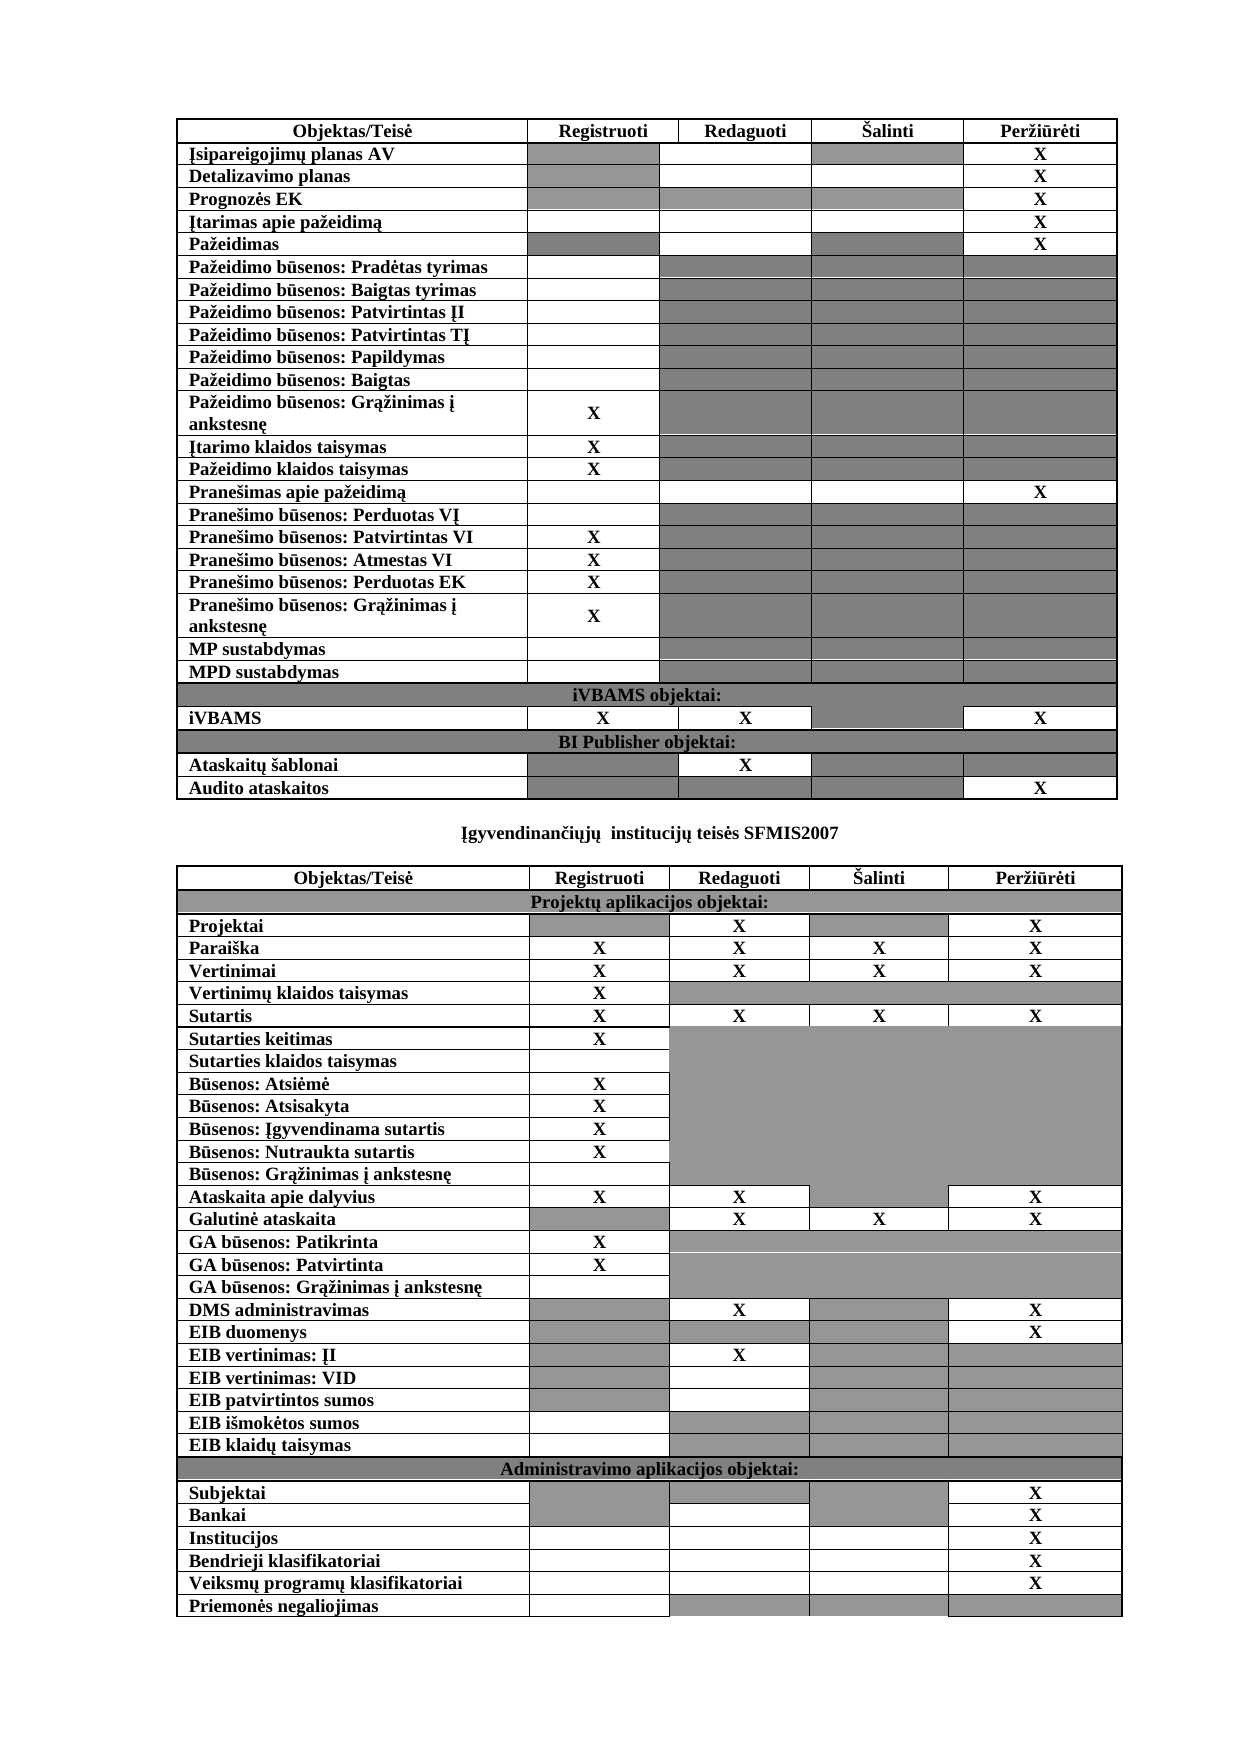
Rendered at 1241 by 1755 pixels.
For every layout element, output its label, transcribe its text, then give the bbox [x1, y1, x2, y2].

table_cell X [528, 549, 659, 570]
table_cell Pranešimo būsenos: Patvirtintas VI [178, 526, 527, 548]
table_cell [949, 1344, 1122, 1366]
table_cell [528, 661, 659, 682]
table_cell [812, 279, 963, 300]
table_cell [964, 571, 1116, 593]
table_cell Pažeidimo būsenos: Pradėtas tyrimas [178, 256, 527, 277]
table_cell [812, 549, 963, 570]
table_cell [528, 301, 659, 323]
table_cell [812, 211, 963, 232]
table_cell MPD sustabdymas [178, 661, 527, 682]
table_cell X [949, 1005, 1121, 1026]
table_cell [812, 188, 963, 209]
table_cell [660, 391, 811, 434]
table_cell [528, 504, 659, 525]
table_cell X [964, 481, 1116, 502]
table_cell [660, 165, 811, 187]
table_cell [809, 1275, 949, 1298]
table_cell Projektų aplikacijos objektai: [178, 891, 1121, 912]
table_cell X [949, 1527, 1121, 1548]
table_cell [810, 1389, 948, 1411]
table_cell Bendrieji klasifikatoriai [178, 1550, 529, 1571]
table_cell Sutarties keitimas [178, 1028, 529, 1049]
table_cell [812, 165, 963, 187]
table_cell [949, 1253, 1121, 1275]
table_cell [660, 458, 811, 480]
table_cell X [964, 188, 1116, 209]
table_cell X [530, 937, 669, 959]
table_cell [530, 1527, 669, 1548]
table_cell [670, 1550, 809, 1571]
table_cell [660, 504, 811, 525]
table_cell [660, 233, 811, 255]
table_cell [528, 233, 659, 255]
table_cell [949, 1275, 1121, 1298]
table_cell [949, 1595, 1121, 1616]
table_cell X [949, 1186, 1121, 1207]
table_cell [670, 1527, 809, 1548]
table_cell Būsenos: Atsisakyta [178, 1095, 529, 1117]
table_cell [964, 638, 1116, 659]
table_header Registruoti [528, 120, 678, 142]
table_cell EIB klaidų taisymas [178, 1434, 529, 1456]
table_cell X [530, 1028, 669, 1049]
table_cell [530, 1299, 669, 1320]
table_cell Pažeidimo būsenos: Papildymas [178, 346, 527, 368]
table_cell [812, 706, 963, 728]
table_cell [530, 1412, 669, 1433]
table_cell [812, 504, 963, 525]
table_cell X [949, 1550, 1121, 1571]
table_cell [949, 1367, 1122, 1388]
table_cell [660, 594, 811, 637]
table_cell [812, 661, 963, 682]
table_cell X [964, 165, 1116, 187]
table_cell Pažeidimo būsenos: Baigtas tyrimas [178, 279, 527, 300]
table_cell [528, 256, 659, 277]
table_cell Administravimo aplikacijos objektai: [178, 1458, 1121, 1479]
table_cell [812, 256, 963, 277]
table_cell [810, 1595, 948, 1616]
table_cell [530, 1208, 669, 1230]
table_cell [528, 279, 659, 300]
table_cell [670, 1595, 809, 1616]
text Įgyvendinančiųjų institucijų teisės SFMIS2007 [177, 822, 1122, 843]
table_cell X [679, 754, 811, 776]
table_cell X [670, 960, 809, 981]
table_cell Pranešimo būsenos: Atmestas VI [178, 549, 527, 570]
table_cell X [810, 1208, 948, 1230]
table_cell X [530, 960, 669, 981]
table_cell [660, 549, 811, 570]
table_cell Veiksmų programų klasifikatoriai [178, 1572, 529, 1594]
table_cell [810, 1367, 948, 1388]
table_cell [812, 571, 963, 593]
table_cell [812, 144, 963, 164]
table_cell Pranešimo būsenos: Perduotas EK [178, 571, 527, 593]
table_cell [660, 481, 811, 502]
table_cell [812, 301, 963, 323]
table_cell X [528, 571, 659, 593]
table_cell Būsenos: Nutraukta sutartis [178, 1141, 529, 1162]
table_cell [660, 346, 811, 368]
table_cell [810, 1412, 948, 1433]
table_cell [964, 301, 1116, 323]
table_cell X [530, 1005, 669, 1026]
table_cell Galutinė ataskaita [178, 1208, 529, 1230]
table_cell Prognozės EK [178, 188, 527, 209]
table_cell Vertinimai [178, 960, 529, 981]
table_cell X [679, 707, 811, 728]
table_cell [528, 324, 659, 345]
table_cell [530, 1344, 669, 1366]
table_cell X [530, 1118, 669, 1139]
table_cell [812, 233, 963, 255]
table_cell Subjektai [178, 1482, 529, 1503]
table_header Šalinti [810, 867, 948, 889]
table_cell [528, 638, 659, 659]
table_cell EIB patvirtintos sumos [178, 1389, 529, 1411]
table_cell [810, 1344, 948, 1366]
table_cell X [964, 233, 1116, 255]
table_cell X [530, 1231, 669, 1252]
table_cell X [530, 1095, 669, 1117]
table_cell [528, 777, 678, 798]
table_cell [530, 1276, 669, 1298]
table_cell [949, 1412, 1122, 1433]
table_cell [812, 346, 963, 368]
table_cell X [964, 211, 1116, 232]
table_cell Pažeidimo būsenos: Grąžinimas į ankstesnę [178, 391, 527, 434]
table_cell Būsenos: Grąžinimas į ankstesnę [178, 1163, 529, 1185]
table_cell [530, 1482, 669, 1526]
table_cell [810, 915, 948, 936]
table_header Objektas/Teisė [178, 120, 527, 142]
table_cell [670, 1321, 809, 1343]
table_cell [810, 1299, 948, 1320]
table_cell GA būsenos: Patvirtinta [178, 1254, 529, 1275]
table_cell Pažeidimas [178, 233, 527, 255]
table_cell Sutartis [178, 1005, 529, 1026]
table_cell EIB vertinimas: ĮI [178, 1344, 529, 1366]
table_cell [528, 144, 659, 164]
table_cell Pranešimo būsenos: Perduotas VĮ [178, 504, 527, 525]
table_cell EIB duomenys [178, 1321, 529, 1343]
table_cell [812, 777, 963, 798]
table_cell [528, 369, 659, 390]
table_cell EIB vertinimas: VID [178, 1367, 529, 1388]
table_cell Pranešimo būsenos: Grąžinimas į ankstesnę [178, 594, 527, 637]
table_cell [812, 369, 963, 390]
table_cell Sutarties klaidos taisymas [178, 1050, 529, 1072]
table_cell [660, 256, 811, 277]
table_cell Audito ataskaitos [178, 777, 527, 798]
table_cell [530, 1595, 669, 1616]
table_cell X [810, 937, 948, 959]
table_cell Pažeidimo būsenos: Patvirtintas TĮ [178, 324, 527, 345]
table_cell [964, 391, 1116, 434]
table_cell X [528, 707, 678, 728]
table_cell Vertinimų klaidos taisymas [178, 982, 529, 1004]
table_cell Institucijos [178, 1527, 529, 1548]
table_cell Įtarimo klaidos taisymas [178, 436, 527, 457]
table_cell [660, 661, 811, 682]
table_cell [528, 188, 659, 209]
table_cell [679, 777, 811, 798]
table_cell [530, 1163, 669, 1185]
table_cell [528, 211, 659, 232]
table_cell X [949, 937, 1121, 959]
table_cell [949, 1389, 1122, 1411]
table_cell [810, 1527, 948, 1548]
table_cell X [670, 1344, 809, 1366]
table_cell [530, 1050, 669, 1072]
table_cell [660, 526, 811, 548]
table_cell [660, 188, 811, 209]
table_cell [949, 1231, 1121, 1252]
table_header Šalinti [812, 120, 963, 142]
table_cell [964, 436, 1116, 457]
table_cell [670, 1253, 809, 1275]
table_cell iVBAMS objektai: [178, 684, 1116, 706]
table_cell Ataskaitų šablonai [178, 754, 527, 776]
table_cell X [528, 594, 659, 637]
table_cell [810, 1321, 948, 1343]
table_cell [660, 638, 811, 659]
table_cell Paraiška [178, 937, 529, 959]
table_cell [660, 436, 811, 457]
table_cell X [528, 458, 659, 480]
table_cell Pažeidimo būsenos: Baigtas [178, 369, 527, 390]
table_cell X [810, 960, 948, 981]
table_header Redaguoti [679, 120, 811, 142]
table_cell [964, 549, 1116, 570]
table_cell [670, 1275, 809, 1298]
table_cell [660, 324, 811, 345]
table_cell Pažeidimo klaidos taisymas [178, 458, 527, 480]
table_cell [660, 144, 811, 164]
table_header Objektas/Teisė [178, 867, 529, 889]
table_cell [964, 279, 1116, 300]
table_cell [810, 1550, 948, 1571]
table_cell [660, 571, 811, 593]
table_cell DMS administravimas [178, 1299, 529, 1320]
table_cell [530, 1572, 669, 1594]
table_cell X [964, 777, 1116, 798]
table_cell X [670, 1299, 809, 1320]
table_cell Įsipareigojimų planas AV [178, 144, 527, 164]
table_cell [528, 346, 659, 368]
table_cell X [949, 1321, 1121, 1343]
table_cell GA būsenos: Patikrinta [178, 1231, 529, 1252]
table_cell X [949, 915, 1121, 936]
table_cell X [670, 1208, 809, 1230]
table_cell [670, 1482, 809, 1503]
table_cell [810, 1482, 948, 1526]
table_cell [528, 481, 659, 502]
table_cell [670, 1389, 809, 1411]
table_cell [670, 982, 1121, 1004]
table_cell X [949, 1299, 1121, 1320]
table_cell X [964, 707, 1116, 728]
table_cell X [810, 1005, 948, 1026]
table_cell [964, 369, 1116, 390]
table_cell [812, 481, 963, 502]
table_cell X [949, 1482, 1121, 1503]
table_cell [660, 301, 811, 323]
table_cell [964, 504, 1116, 525]
table_cell [964, 661, 1116, 682]
table_cell X [528, 391, 659, 434]
table_cell Būsenos: Įgyvendinama sutartis [178, 1118, 529, 1139]
table_cell [530, 915, 669, 936]
table_cell X [528, 526, 659, 548]
table_cell [660, 211, 811, 232]
table_cell Ataskaita apie dalyvius [178, 1186, 529, 1207]
table_cell [670, 1434, 809, 1456]
table_cell [812, 754, 963, 776]
table_cell [530, 1321, 669, 1343]
table_cell X [530, 982, 669, 1004]
table_cell Būsenos: Atsiėmė [178, 1073, 529, 1094]
table_cell X [964, 144, 1116, 164]
table_cell [812, 458, 963, 480]
table_cell [964, 346, 1116, 368]
table_cell X [670, 1186, 809, 1207]
table_header Peržiūrėti [964, 120, 1116, 142]
table_cell MP sustabdymas [178, 638, 527, 659]
table_cell [669, 1026, 1121, 1185]
table_cell [810, 1434, 948, 1456]
table_cell BI Publisher objektai: [178, 731, 1116, 752]
table_cell [964, 324, 1116, 345]
table_cell [812, 594, 963, 637]
table_cell [530, 1367, 669, 1388]
table_cell [530, 1550, 669, 1571]
table_cell [670, 1231, 809, 1252]
table_cell [809, 1231, 949, 1252]
table_cell Pažeidimo būsenos: Patvirtintas ĮI [178, 301, 527, 323]
table_header Registruoti [530, 867, 669, 889]
table_cell [812, 526, 963, 548]
table_cell [530, 1434, 669, 1456]
table_cell EIB išmokėtos sumos [178, 1412, 529, 1433]
table_cell [530, 1389, 669, 1411]
table_cell Priemonės negaliojimas [178, 1595, 529, 1616]
table_cell [964, 458, 1116, 480]
table_cell [810, 1572, 948, 1594]
table_cell Bankai [178, 1504, 529, 1526]
table_cell Įtarimas apie pažeidimą [178, 211, 527, 232]
table_cell [812, 391, 963, 434]
table_header Redaguoti [670, 867, 809, 889]
table_cell [810, 1185, 948, 1207]
table_cell iVBAMS [178, 707, 527, 728]
table_cell Projektai [178, 915, 529, 936]
table_cell [964, 256, 1116, 277]
table_cell X [949, 1208, 1121, 1230]
table_cell Pranešimas apie pažeidimą [178, 481, 527, 502]
table_cell GA būsenos: Grąžinimas į ankstesnę [178, 1276, 529, 1298]
table_cell [670, 1572, 809, 1594]
table_cell [528, 754, 678, 776]
table_header Peržiūrėti [949, 867, 1121, 889]
table_cell X [670, 1005, 809, 1026]
table_cell X [530, 1141, 669, 1162]
table_cell [670, 1412, 809, 1433]
table_cell [660, 369, 811, 390]
table_cell X [670, 915, 809, 936]
table_cell X [530, 1254, 669, 1275]
table_cell [812, 638, 963, 659]
table_cell [812, 324, 963, 345]
table_cell X [670, 937, 809, 959]
table_cell [809, 1253, 949, 1275]
table_cell X [530, 1186, 669, 1207]
table_cell [670, 1367, 809, 1388]
table_cell X [949, 960, 1121, 981]
table_cell [964, 594, 1116, 637]
table_cell X [949, 1572, 1121, 1594]
table_cell [660, 279, 811, 300]
table_cell [964, 754, 1116, 776]
table_cell [964, 526, 1116, 548]
table_cell X [530, 1073, 669, 1094]
table_cell [528, 165, 659, 187]
table_cell [949, 1434, 1122, 1456]
table_cell X [949, 1504, 1121, 1526]
table_cell Detalizavimo planas [178, 165, 527, 187]
table_cell [670, 1504, 809, 1526]
table_cell [812, 436, 963, 457]
table_cell X [528, 436, 659, 457]
